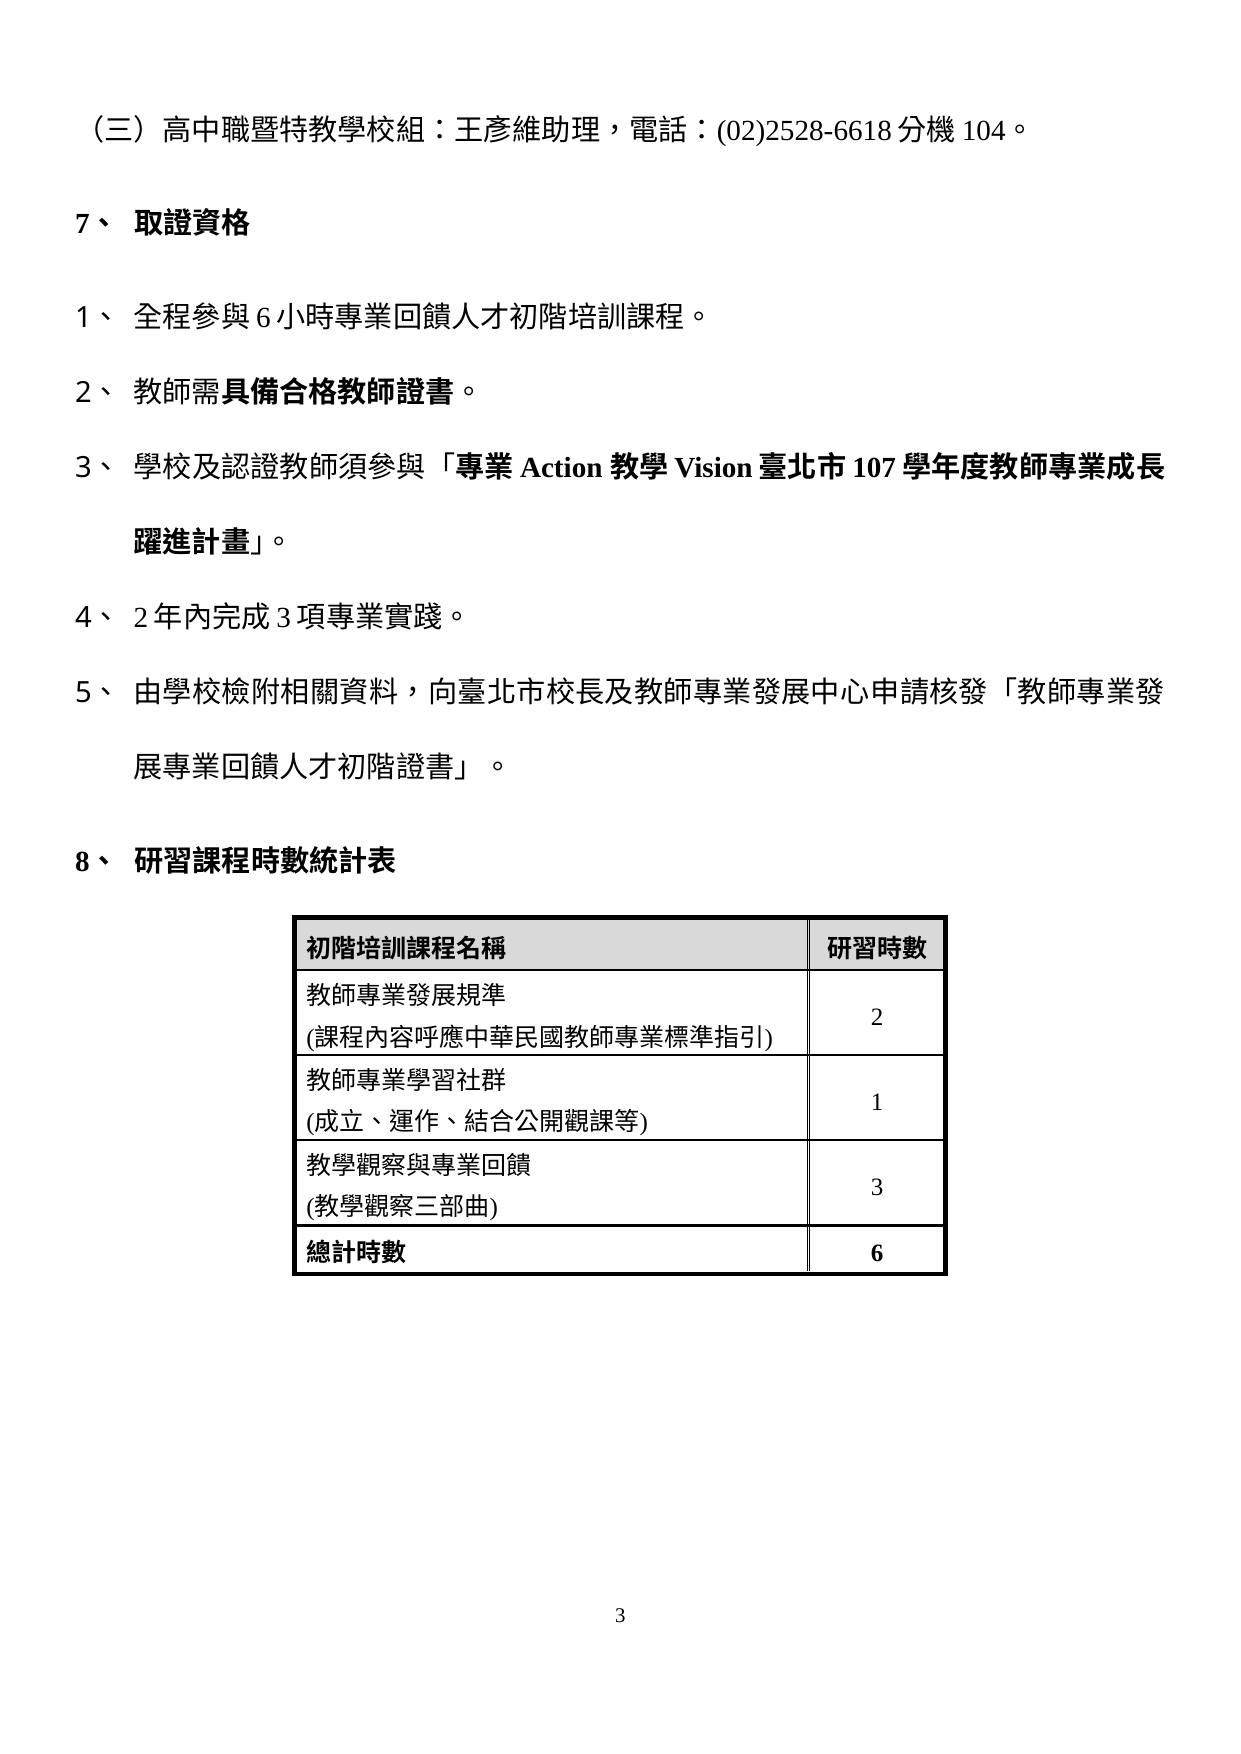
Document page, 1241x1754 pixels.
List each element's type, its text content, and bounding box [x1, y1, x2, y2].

table_cell 2 [810, 971, 943, 1054]
list 研習課程時數統計表 [75, 821, 1165, 896]
table_header 研習時數 [810, 920, 943, 969]
table_cell 教學觀察與專業回饋 (教學觀察三部曲) [297, 1141, 807, 1224]
table_cell 教師專業學習社群 (成立、運作、結合公開觀課等) [297, 1056, 807, 1139]
list 學校及認證教師須參與「專業Action 教學Vision臺北市107學年度教師專業成長躍進計畫」。 [75, 427, 1165, 577]
table_cell 1 [810, 1056, 943, 1139]
table_cell 6 [810, 1227, 943, 1271]
list 2年內完成3項專業實踐。 [75, 577, 1165, 652]
list 由學校檢附相關資料，向臺北市校長及教師專業發展中心申請核發「教師專業發展專業回饋人才初階證書」。 [75, 652, 1165, 802]
table_cell 總計時數 [297, 1227, 807, 1271]
table_header 初階培訓課程名稱 [297, 920, 807, 969]
list 教師需具備合格教師證書。 [75, 352, 1165, 427]
list 取證資格 [75, 183, 1165, 258]
text （三）高中職暨特教學校組：王彥維助理，電話：(02)2528-6618分機104。 [75, 90, 1165, 165]
list 全程參與6小時專業回饋人才初階培訓課程。 [75, 277, 1165, 352]
table_cell 教師專業發展規準 (課程內容呼應中華民國教師專業標準指引) [297, 971, 807, 1054]
table_cell 3 [810, 1141, 943, 1224]
